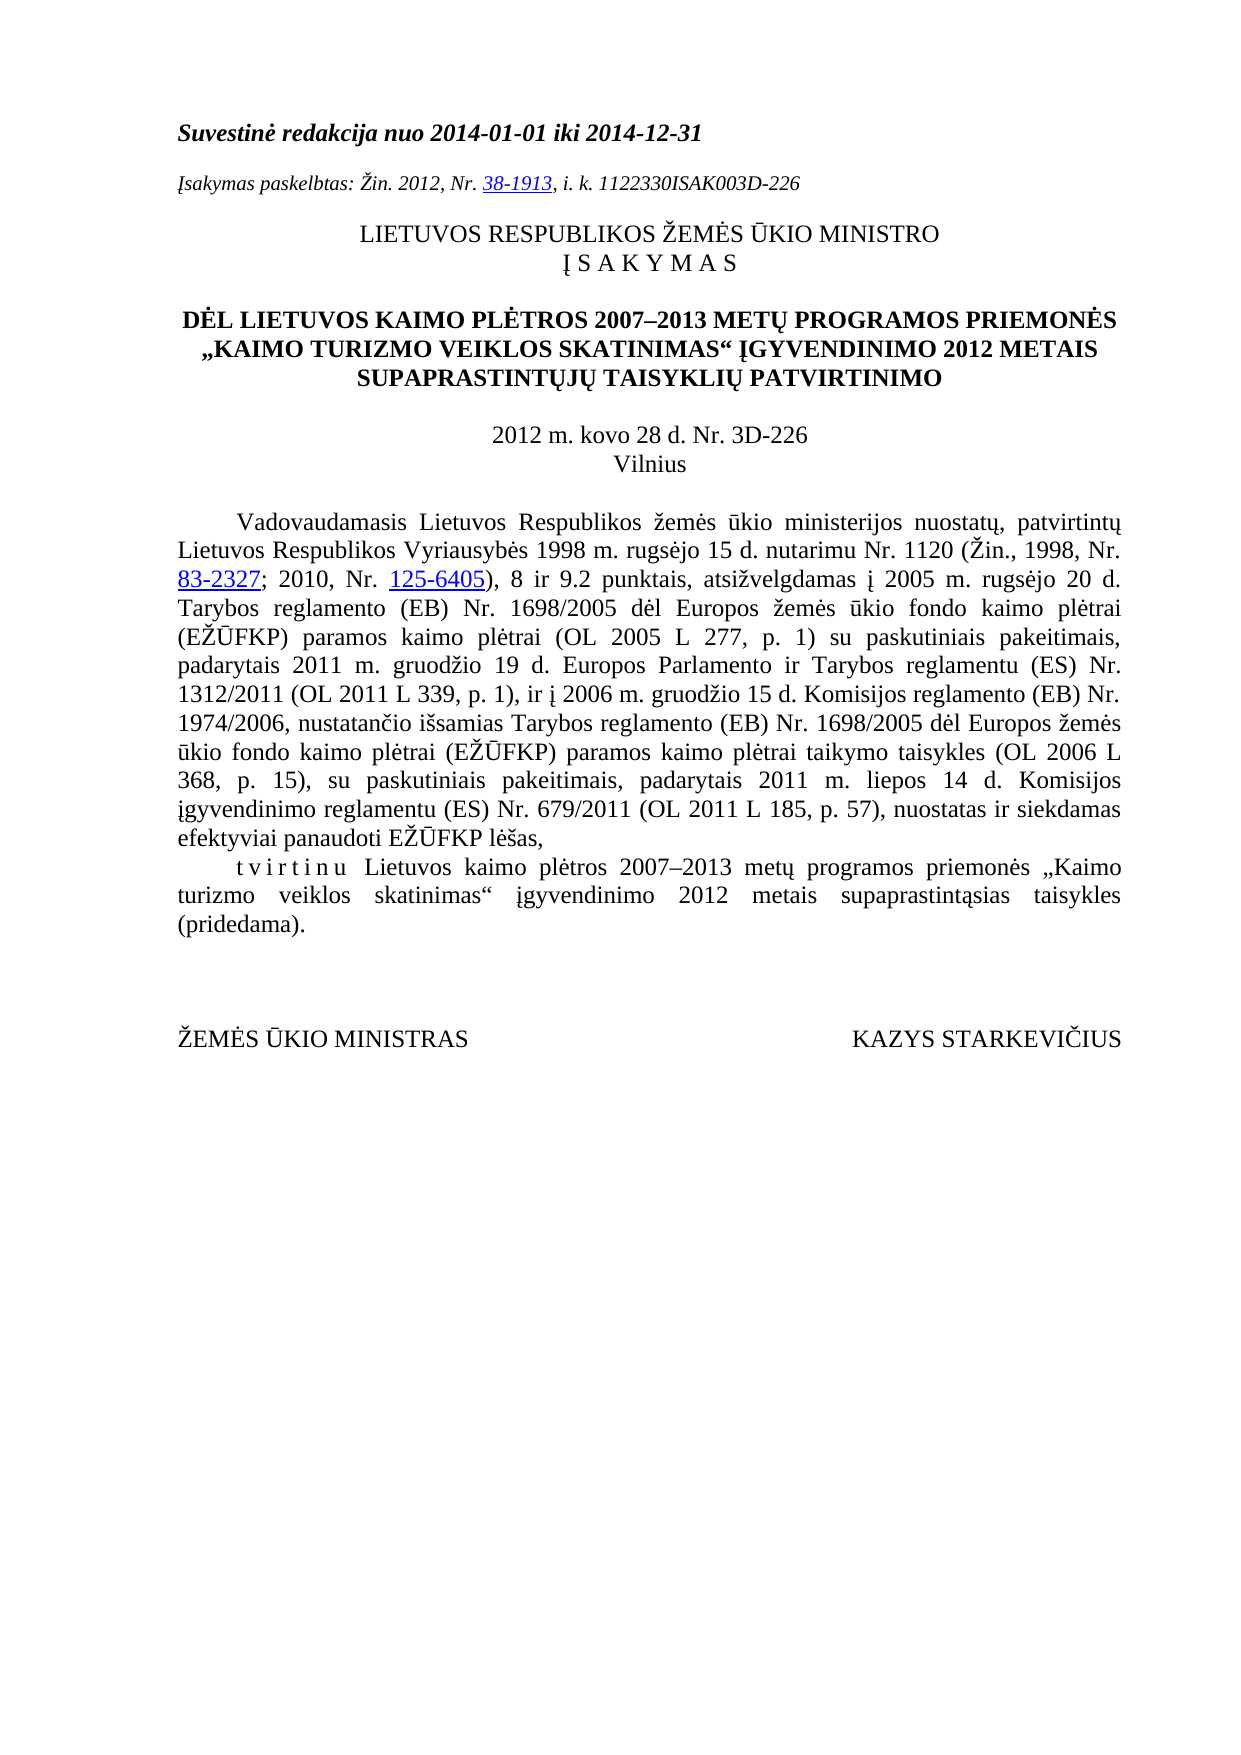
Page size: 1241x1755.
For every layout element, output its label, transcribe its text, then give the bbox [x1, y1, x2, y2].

text Vadovaudamasis Lietuvos Respublikos žemės ūkio ministerijos nuostatų, patvirtintų Lietuvos Respublikos Vyriausybės 1998 m. rugsėjo 15 d. nutarimu Nr. 1120 (Žin., 1998, Nr. 83-2327; 2010, Nr. 125-6405), 8 ir 9.2 punktais, atsižvelgdamas į 2005 m. rugsėjo 20 d. Tarybos reglamento (EB) Nr. 1698/2005 dėl Europos žemės ūkio fondo kaimo plėtrai (EŽŪFKP) paramos kaimo plėtrai (OL 2005 L 277, p. 1) su paskutiniais pakeitimais, padarytais 2011 m. gruodžio 19 d. Europos Parlamento ir Tarybos reglamentu (ES) Nr. 1312/2011 (OL 2011 L 339, p. 1), ir į 2006 m. gruodžio 15 d. Komisijos reglamento (EB) Nr. 1974/2006, nustatančio išsamias Tarybos reglamento (EB) Nr. 1698/2005 dėl Europos žemės ūkio fondo kaimo plėtrai (EŽŪFKP) paramos kaimo plėtrai taikymo taisykles (OL 2006 L 368, p. 15), su paskutiniais pakeitimais, padarytais 2011 m. liepos 14 d. Komisijos įgyvendinimo reglamentu (ES) Nr. 679/2011 (OL 2011 L 185, p. 57), nuostatas ir siekdamas efektyviai panaudoti EŽŪFKP lėšas, [177, 507, 1122, 852]
text DĖL LIETUVOS KAIMO PLĖTROS 2007–2013 METŲ PROGRAMOS PRIEMONĖS „KAIMO TURIZMO VEIKLOS SKATINIMAS“ ĮGYVENDINIMO 2012 METAIS SUPAPRASTINTŲJŲ TAISYKLIŲ PATVIRTINIMO [177, 305, 1122, 392]
text Vilnius [177, 449, 1122, 478]
text Suvestinė redakcija nuo 2014-01-01 iki 2014-12-31 [177, 118, 1122, 147]
text Į S A K Y M A S [177, 248, 1122, 277]
text tvirtinu Lietuvos kaimo plėtros 2007–2013 metų programos priemonės „Kaimo turizmo veiklos skatinimas“ įgyvendinimo 2012 metais supaprastintąsias taisykles (pridedama). [177, 852, 1122, 938]
text Žemės ūkio ministras Kazys Starkevičius [177, 1024, 1122, 1053]
text Įsakymas paskelbtas: Žin. 2012, Nr. 38-1913, i. k. 1122330ISAK003D-226 [177, 171, 1122, 195]
text LIETUVOS RESPUBLIKOS ŽEMĖS ŪKIO MINISTRO [177, 219, 1122, 248]
text 2012 m. kovo 28 d. Nr. 3D-226 [177, 420, 1122, 449]
